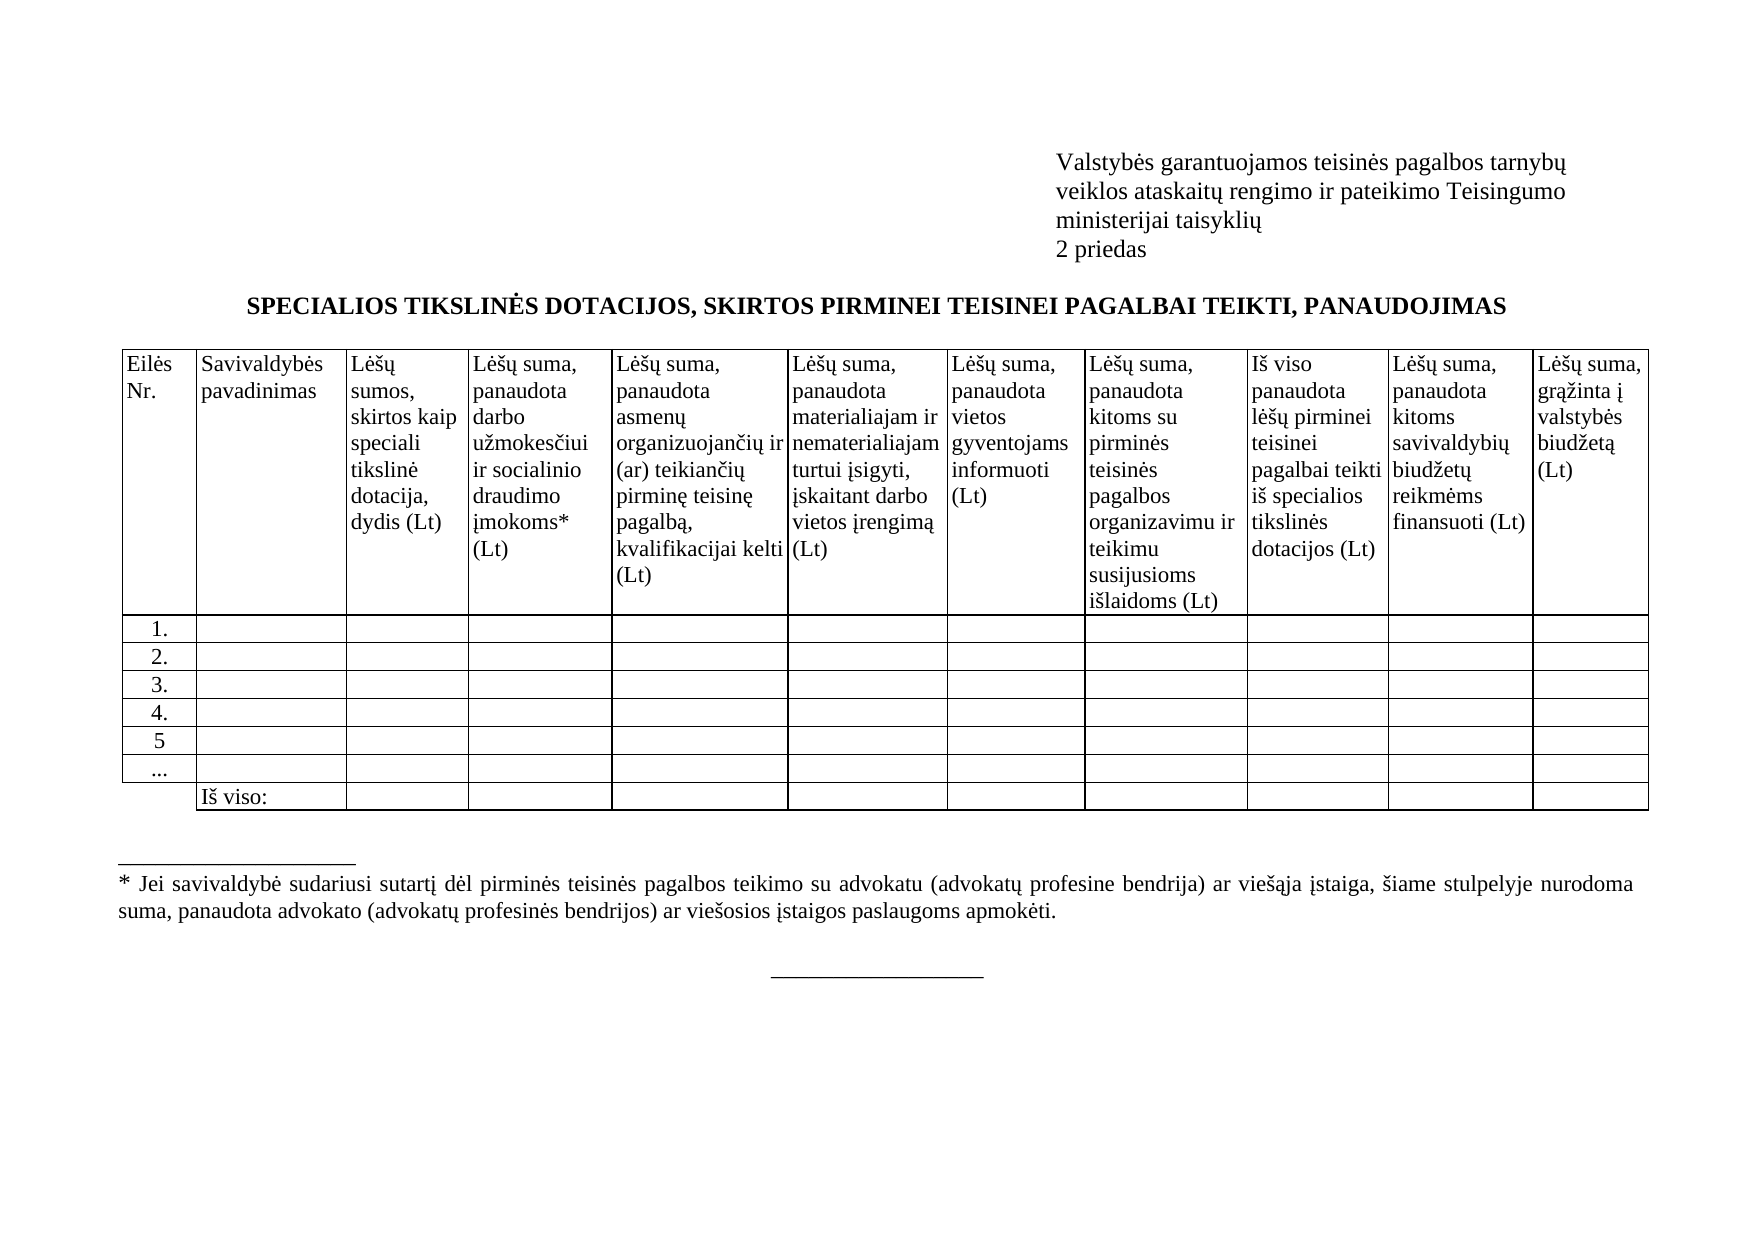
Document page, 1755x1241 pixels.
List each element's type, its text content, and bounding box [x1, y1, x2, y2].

table_cell [122, 783, 196, 809]
table_cell [789, 643, 947, 670]
table_cell [347, 616, 468, 642]
table_cell [197, 699, 346, 726]
table_cell [347, 783, 468, 809]
table_cell [1389, 727, 1532, 753]
table_cell [1389, 755, 1532, 781]
table_header Iš viso panaudota lėšų pirminei teisinei pagalbai teikti iš specialios tikslinės dotacijos (Lt) [1248, 350, 1388, 614]
table_cell [613, 643, 787, 670]
table_cell [469, 699, 611, 726]
table_cell [347, 699, 468, 726]
table_cell [613, 616, 787, 642]
table_header Lėšų suma, panaudota materialiajam ir nematerialiajam turtui įsigyti, įskaitant darbo vietos įrengimą (Lt) [789, 350, 947, 614]
table_cell [789, 671, 947, 698]
table_header Lėšų sumos, skirtos kaip speciali tikslinė dotacija, dydis (Lt) [347, 350, 468, 614]
table_cell [197, 671, 346, 698]
table_cell [347, 755, 468, 781]
text ___________________ [118, 839, 1636, 868]
text SPECIALIOS TIKSLINĖS DOTACIJOS, SKIRTOS PIRMINEI TEISINEI PAGALBAI TEIKTI, PANAUDOJIMAS [118, 291, 1636, 320]
table_cell [613, 783, 787, 809]
table_cell [1086, 783, 1247, 809]
table_cell [1534, 727, 1648, 753]
table_cell 3. [123, 671, 196, 698]
text ministerijai taisyklių [1056, 205, 1636, 234]
table_cell [1248, 727, 1388, 753]
table_header Lėšų suma, panaudota kitoms su pirminės teisinės pagalbos organizavimu ir teikimu susijusioms išlaidoms (Lt) [1086, 350, 1247, 614]
table_cell [469, 616, 611, 642]
table_cell [613, 727, 787, 753]
table_header Lėšų suma, grąžinta į valstybės biudžetą (Lt) [1534, 350, 1648, 614]
table_cell [1248, 699, 1388, 726]
table_cell [1086, 643, 1247, 670]
table_cell [347, 671, 468, 698]
table_cell [613, 699, 787, 726]
table_cell [789, 727, 947, 753]
table_cell [789, 699, 947, 726]
table_cell [1534, 699, 1648, 726]
table_cell Iš viso: [197, 783, 346, 809]
table_cell [197, 727, 346, 753]
table_cell [469, 783, 611, 809]
table_cell [347, 643, 468, 670]
table_cell [1248, 755, 1388, 781]
table_header Lėšų suma, panaudota vietos gyventojams informuoti (Lt) [948, 350, 1084, 614]
text Valstybės garantuojamos teisinės pagalbos tarnybų [1056, 147, 1636, 176]
table_cell [789, 783, 947, 809]
table_cell [1534, 755, 1648, 781]
table_cell [1389, 699, 1532, 726]
table_cell [613, 671, 787, 698]
table_cell 1. [123, 616, 196, 642]
table_cell [347, 727, 468, 753]
table_cell [789, 755, 947, 781]
table_cell [469, 755, 611, 781]
table_cell 5 [123, 727, 196, 753]
table_cell [197, 755, 346, 781]
table_cell [1534, 643, 1648, 670]
table_header Savivaldybės pavadinimas [197, 350, 346, 614]
table_cell [1248, 671, 1388, 698]
table_cell [1534, 671, 1648, 698]
table_header Eilės Nr. [123, 350, 196, 614]
table_cell [1389, 671, 1532, 698]
table_cell [948, 755, 1084, 781]
table_cell [1389, 643, 1532, 670]
table_cell [197, 616, 346, 642]
table_cell ... [123, 755, 196, 781]
table_header Lėšų suma, panaudota kitoms savivaldybių biudžetų reikmėms finansuoti (Lt) [1389, 350, 1532, 614]
text veiklos ataskaitų rengimo ir pateikimo Teisingumo [1056, 176, 1636, 205]
table_cell [1389, 616, 1532, 642]
text 2 priedas [1056, 234, 1636, 262]
table_cell [469, 727, 611, 753]
text * Jei savivaldybė sudariusi sutartį dėl pirminės teisinės pagalbos teikimo su advokatu (advokatų profesine bendrija) ar viešąja įstaiga, šiame stulpelyje nurodoma suma, panaudota advokato (advokatų profesinės bendrijos) ar viešosios įstaigos paslaugoms apmokėti. [118, 868, 1636, 923]
table_cell [1534, 616, 1648, 642]
table_cell [789, 616, 947, 642]
text _________________ [118, 952, 1636, 981]
table_cell [1086, 755, 1247, 781]
table_cell 2. [123, 643, 196, 670]
table_cell [613, 755, 787, 781]
table_header Lėšų suma, panaudota asmenų organizuojančių ir (ar) teikiančių pirminę teisinę pagalbą, kvalifikacijai kelti (Lt) [613, 350, 787, 614]
table_cell [469, 643, 611, 670]
table_cell [1086, 671, 1247, 698]
table_cell [948, 699, 1084, 726]
table_cell [469, 671, 611, 698]
table_cell [1086, 699, 1247, 726]
table_cell [948, 616, 1084, 642]
table_cell [197, 643, 346, 670]
table_cell [948, 727, 1084, 753]
table_cell [1248, 783, 1388, 809]
table_cell [1086, 616, 1247, 642]
table_cell [948, 643, 1084, 670]
table_header Lėšų suma, panaudota darbo užmokesčiui ir socialinio draudimo įmokoms* (Lt) [469, 350, 611, 614]
table_cell 4. [123, 699, 196, 726]
table_cell [1086, 727, 1247, 753]
table_cell [948, 671, 1084, 698]
table_cell [948, 783, 1084, 809]
table_cell [1248, 616, 1388, 642]
table_cell [1248, 643, 1388, 670]
table_cell [1534, 783, 1648, 809]
table_cell [1389, 783, 1532, 809]
